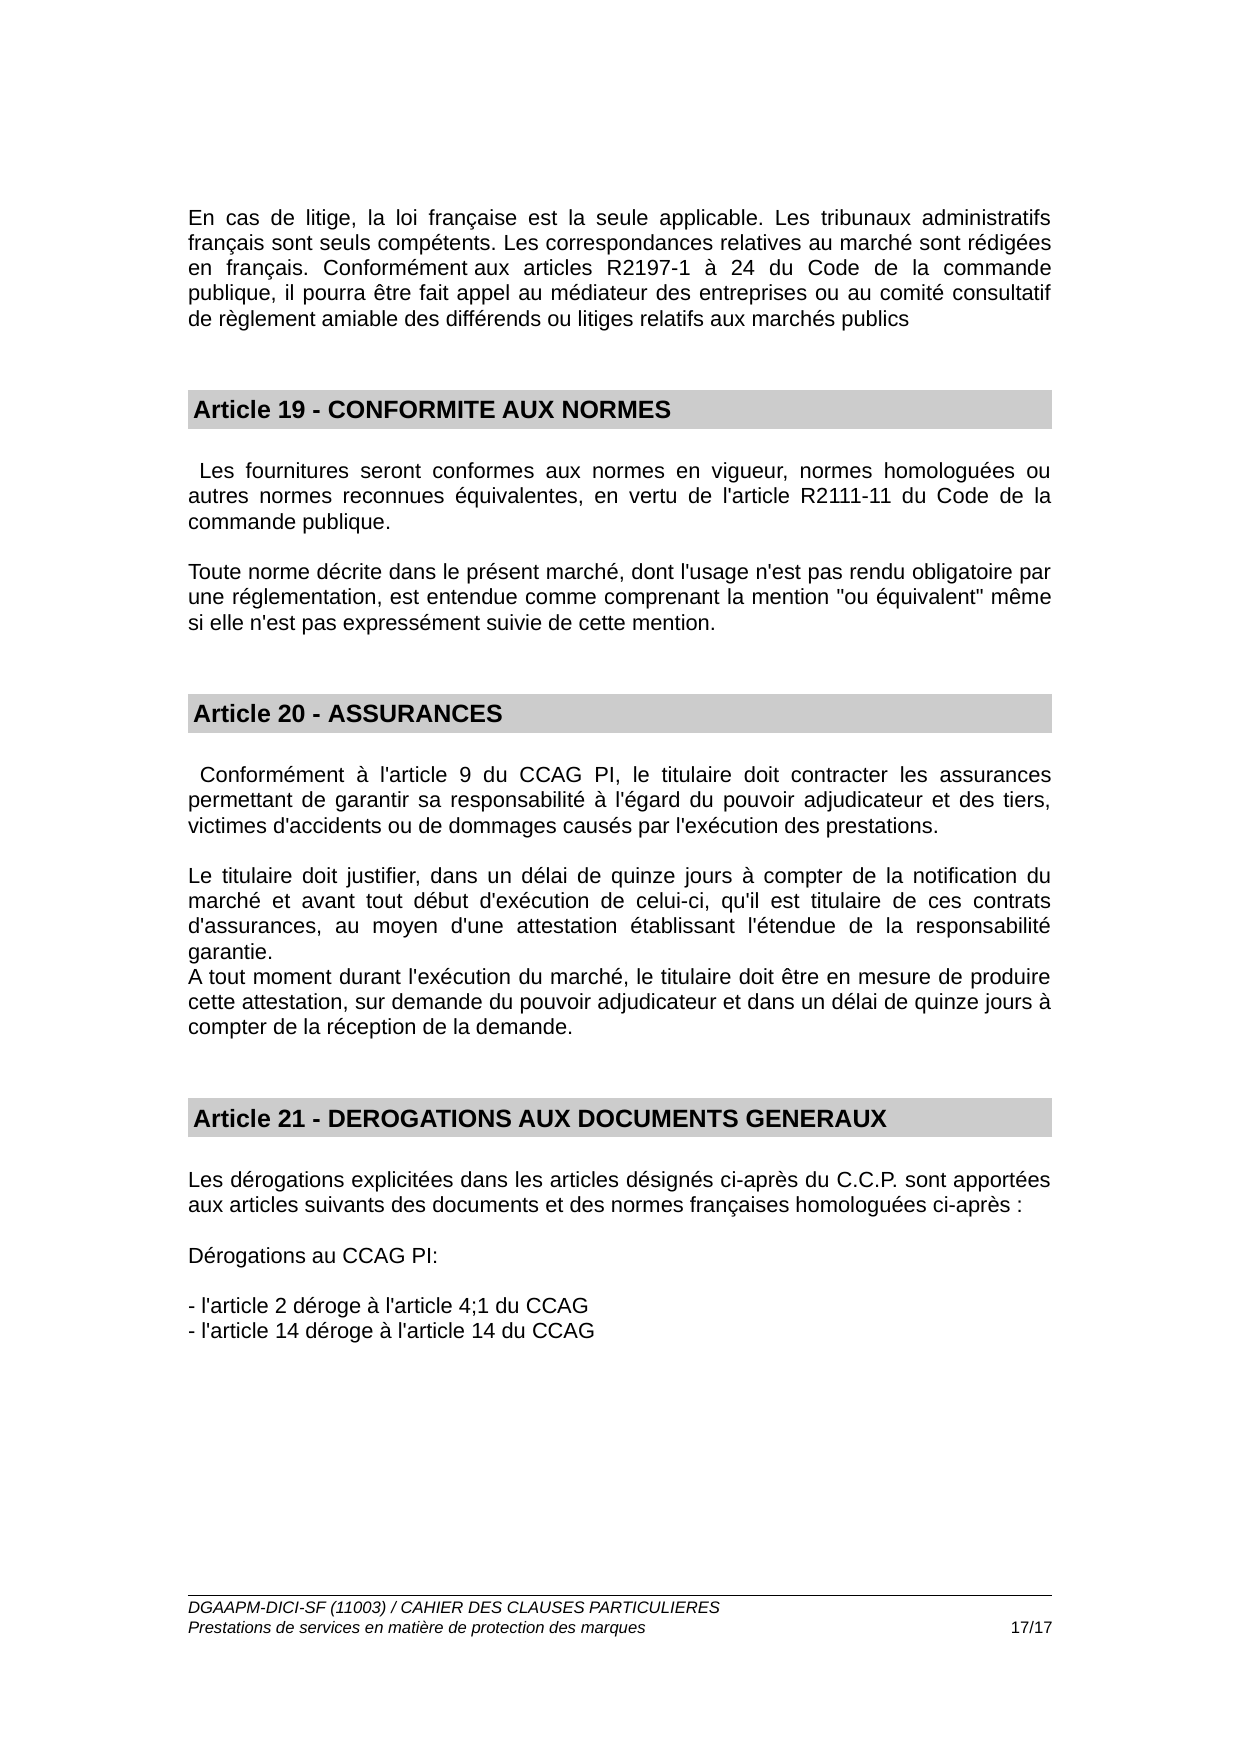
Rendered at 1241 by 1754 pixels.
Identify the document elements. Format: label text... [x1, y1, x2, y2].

text En cas de litige, la loi française est la seule applicable. Les tribunaux administratifs français sont seuls compétents. Les correspondances relatives au marché sont rédigées en français. Conformément aux articles R2197-1 à 24 du Code de la commande publique, il pourra être fait appel au médiateur des entreprises ou au comité consultatif de règlement amiable des différends ou litiges relatifs aux marchés publics [188, 204, 1052, 331]
subtitle CONFORMITE AUX NORMES [190, 392, 1050, 427]
text A tout moment durant l'exécution du marché, le titulaire doit être en mesure de produire cette attestation, sur demande du pouvoir adjudicateur et dans un délai de quinze jours à compter de la réception de la demande. [188, 964, 1052, 1039]
text - l'article 2 déroge à l'article 4;1 du CCAG [188, 1293, 1052, 1318]
subtitle ASSURANCES [190, 696, 1050, 730]
text Dérogations au CCAG PI: [188, 1242, 1052, 1268]
text - l'article 14 déroge à l'article 14 du CCAG [188, 1318, 1052, 1343]
text Les dérogations explicitées dans les articles désignés ci-après du C.C.P. sont apportées aux articles suivants des documents et des normes françaises homologuées ci-après : [188, 1167, 1052, 1217]
text Le titulaire doit justifier, dans un délai de quinze jours à compter de la notification du marché et avant tout début d'exécution de celui-ci, qu'il est titulaire de ces contrats d'assurances, au moyen d'une attestation établissant l'étendue de la responsabilité garantie. [188, 863, 1052, 964]
text Les fournitures seront conformes aux normes en vigueur, normes homologuées ou autres normes reconnues équivalentes, en vertu de l'article R2111-11 du Code de la commande publique. [188, 458, 1052, 534]
text Toute norme décrite dans le présent marché, dont l'usage n'est pas rendu obligatoire par une réglementation, est entendue comme comprenant la mention "ou équivalent" même si elle n'est pas expressément suivie de cette mention. [188, 559, 1052, 634]
subtitle DEROGATIONS AUX DOCUMENTS GENERAUX [190, 1101, 1050, 1135]
text Conformément à l'article 9 du CCAG PI, le titulaire doit contracter les assurances permettant de garantir sa responsabilité à l'égard du pouvoir adjudicateur et des tiers, victimes d'accidents ou de dommages causés par l'exécution des prestations. [188, 762, 1052, 838]
